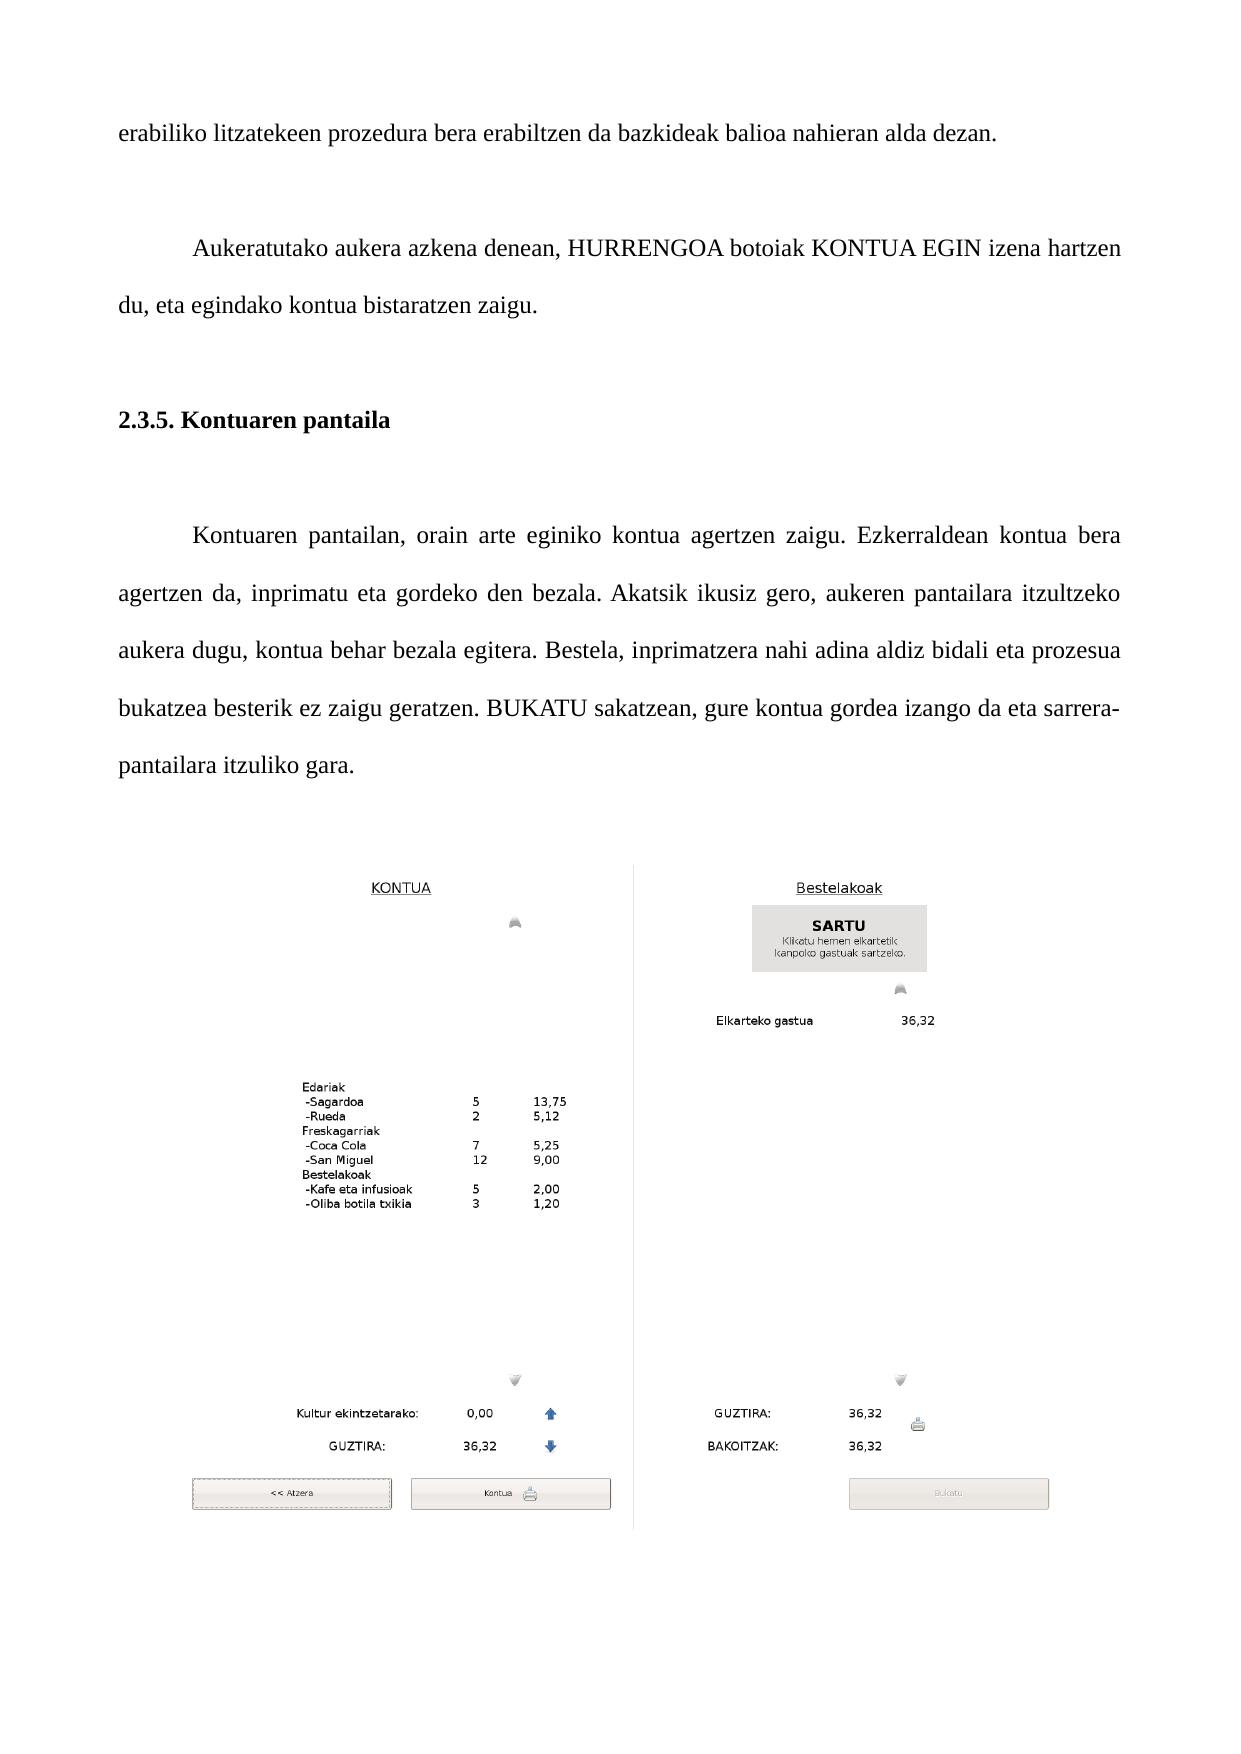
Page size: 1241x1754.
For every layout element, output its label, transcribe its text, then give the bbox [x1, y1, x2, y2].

picture [182, 865, 1058, 1530]
text 2.3.5. Kontuaren pantaila [118, 406, 1122, 434]
text Kontuaren pantailan, orain arte eginiko kontua agertzen zaigu. Ezkerraldean kontua bera agertzen da, inprimatu eta gordeko den bezala. Akatsik ikusiz gero, aukeren pantailara itzultzeko aukera dugu, kontua behar bezala egitera. Bestela, inprimatzera nahi adina aldiz bidali eta prozesua bukatzea besterik ez zaigu geratzen. BUKATU sakatzean, gure kontua gordea izango da eta sarrera-pantailara itzuliko gara. [118, 521, 1122, 779]
text erabiliko litzatekeen prozedura bera erabiltzen da bazkideak balioa nahieran alda dezan. [118, 118, 1122, 147]
text Aukeratutako aukera azkena denean, HURRENGOA botoiak KONTUA EGIN izena hartzen du, eta egindako kontua bistaratzen zaigu. [118, 233, 1122, 319]
